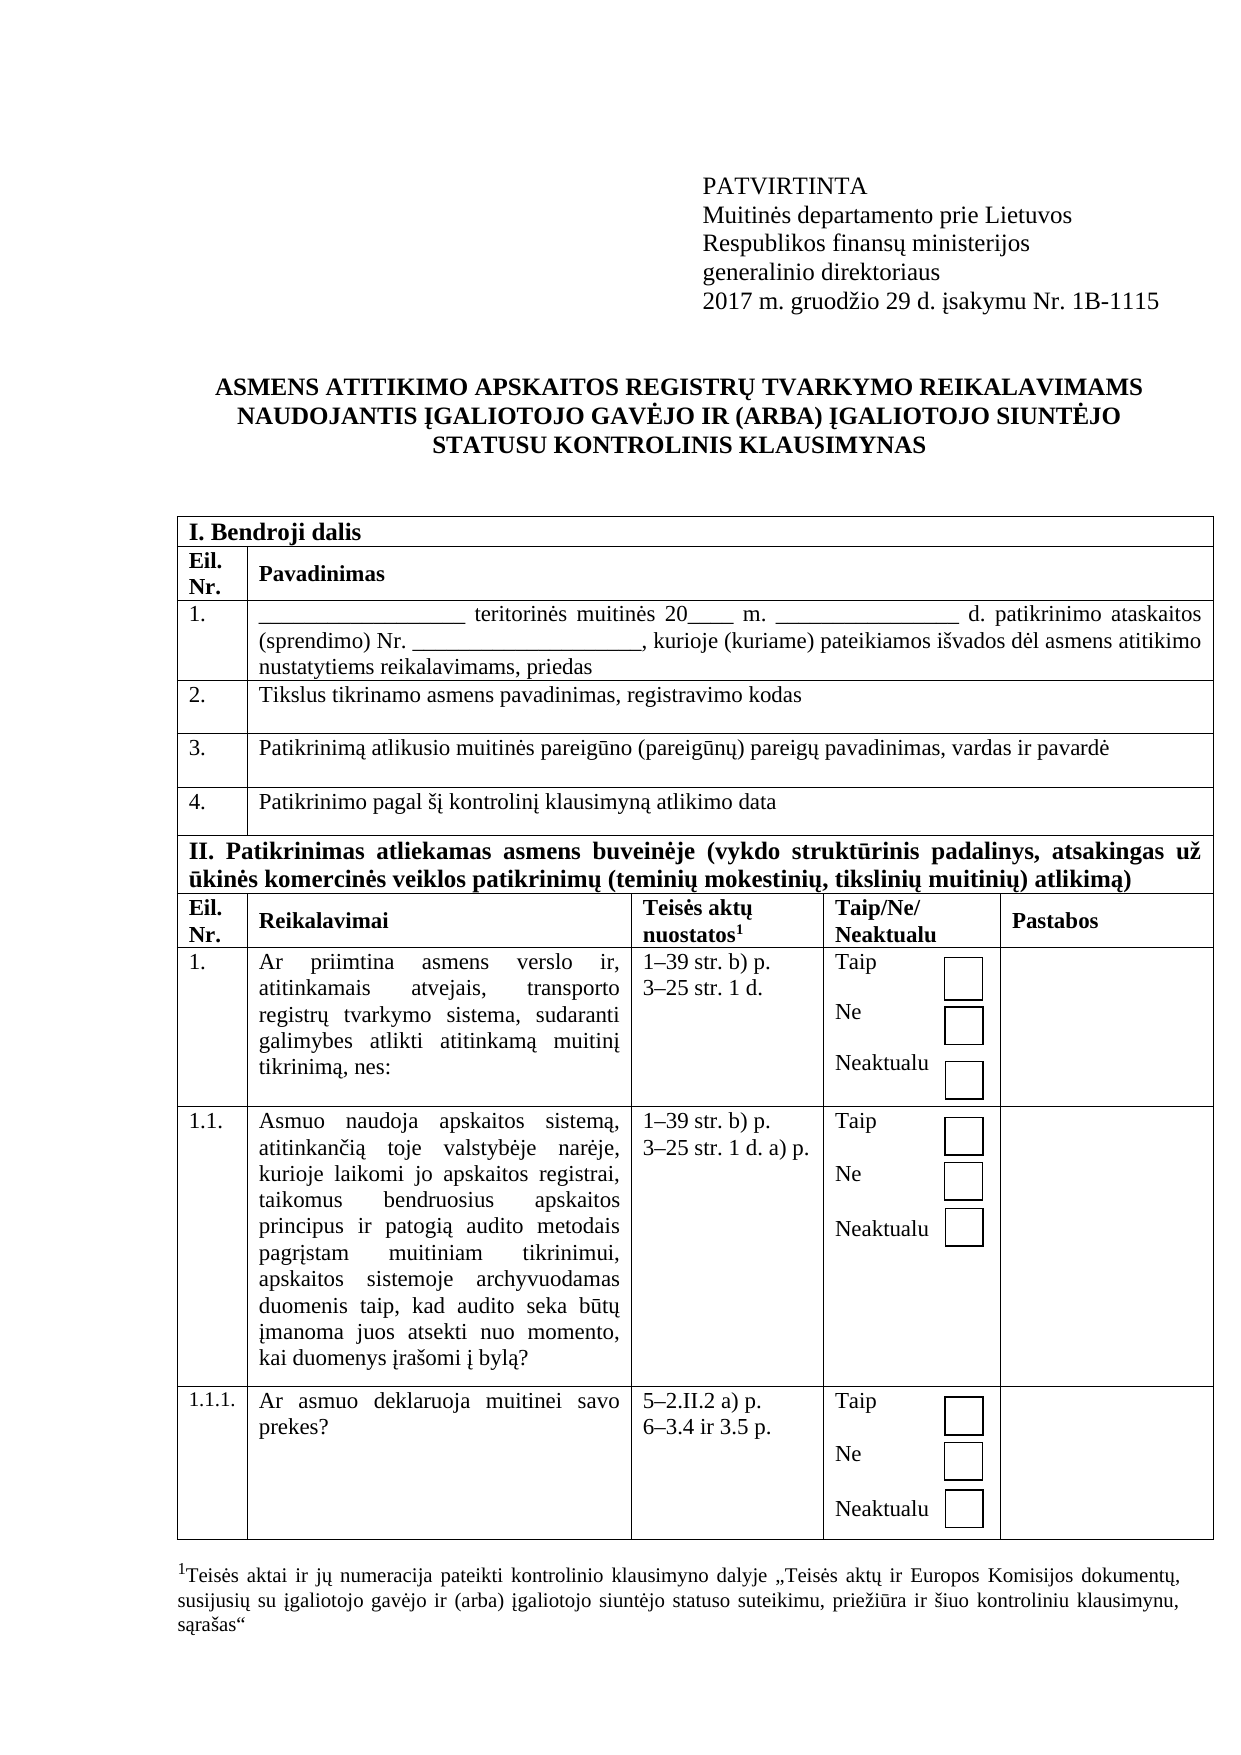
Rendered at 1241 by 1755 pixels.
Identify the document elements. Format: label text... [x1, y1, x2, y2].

table_cell Eil. Nr. [178, 894, 247, 947]
table_cell 1. [178, 948, 247, 1106]
table_cell Taip Ne Neaktualu [824, 1107, 1000, 1386]
table_cell Pastabos [1001, 894, 1213, 947]
table_cell Patikrinimą atlikusio muitinės pareigūno (pareigūnų) pareigų pavadinimas, vardas ir pavardė [248, 734, 1213, 787]
table_cell 1–39 str. b) p. 3–25 str. 1 d. [632, 948, 823, 1106]
text Respublikos finansų ministerijos [177, 228, 1181, 257]
table_cell Ar priimtina asmens verslo ir, atitinkamais atvejais, transporto registrų tvarkymo sistema, sudaranti galimybes atlikti atitinkamą muitinį tikrinimą, nes: [248, 948, 631, 1106]
table_cell Ar asmuo deklaruoja muitinei savo prekes? [248, 1387, 631, 1539]
table_cell II. Patikrinimas atliekamas asmens buveinėje (vykdo struktūrinis padalinys, atsakingas už ūkinės komercinės veiklos patikrinimų (teminių mokestinių, tikslinių muitinių) atlikimą) [178, 836, 1213, 893]
table_cell Pavadinimas [248, 547, 1213, 599]
table_cell 1. [178, 601, 247, 679]
table_cell Eil. Nr. [178, 547, 247, 599]
table_cell Patikrinimo pagal šį kontrolinį klausimyną atlikimo data [248, 788, 1213, 835]
table_cell 1.1.1. [178, 1387, 247, 1539]
table_cell 5–2.II.2 a) p. 6–3.4 ir 3.5 p. [632, 1387, 823, 1539]
text ASMENS ATITIKIMO APSKAITOS REGISTRŲ TVARKYMO REIKALAVIMAMS NAUDOJANTIS ĮGALIOTOJO GAVĖJO IR (ARBA) ĮGALIOTOJO SIUNTĖJO STATUSU KONTROLINIS KLAUSIMYNAS [177, 372, 1181, 458]
table_cell [1001, 1387, 1213, 1539]
table_cell [1001, 1107, 1213, 1386]
table_cell Tikslus tikrinamo asmens pavadinimas, registravimo kodas [248, 681, 1213, 733]
table_cell 3. [178, 734, 247, 787]
text Muitinės departamento prie Lietuvos [177, 200, 1181, 228]
table_cell [1001, 948, 1213, 1106]
table_cell Asmuo naudoja apskaitos sistemą, atitinkančią toje valstybėje narėje, kurioje laikomi jo apskaitos registrai, taikomus bendruosius apskaitos principus ir patogią audito metodais pagrįstam muitiniam tikrinimui, apskaitos sistemoje archyvuodamas duomenis taip, kad audito seka būtų įmanoma juos atsekti nuo momento, kai duomenys įrašomi į bylą? [248, 1107, 631, 1386]
table_cell Taip/Ne/ Neaktualu [824, 894, 1000, 947]
table_cell 2. [178, 681, 247, 733]
table_cell 4. [178, 788, 247, 835]
table_cell 1.1. [178, 1107, 247, 1386]
text 2017 m. gruodžio 29 d. įsakymu Nr. 1B-1115 [177, 286, 1181, 315]
table_cell Reikalavimai [248, 894, 631, 947]
table_header I. Bendroji dalis [178, 517, 1213, 546]
table_cell Taip Ne Neaktualu [824, 1387, 1000, 1539]
table_cell Teisės aktų nuostatos1 [632, 894, 823, 947]
table_cell Taip Ne Neaktualu [824, 948, 1000, 1106]
text generalinio direktoriaus [177, 257, 1181, 286]
table_cell __________________ teritorinės muitinės 20____ m. ________________ d. patikrinimo ataskaitos (sprendimo) Nr. ____________________, kurioje (kuriame) pateikiamos išvados dėl asmens atitikimo nustatytiems reikalavimams, priedas [248, 601, 1213, 679]
text PATVIRTINTA [177, 171, 1181, 200]
table_cell 1–39 str. b) p. 3–25 str. 1 d. a) p. [632, 1107, 823, 1386]
